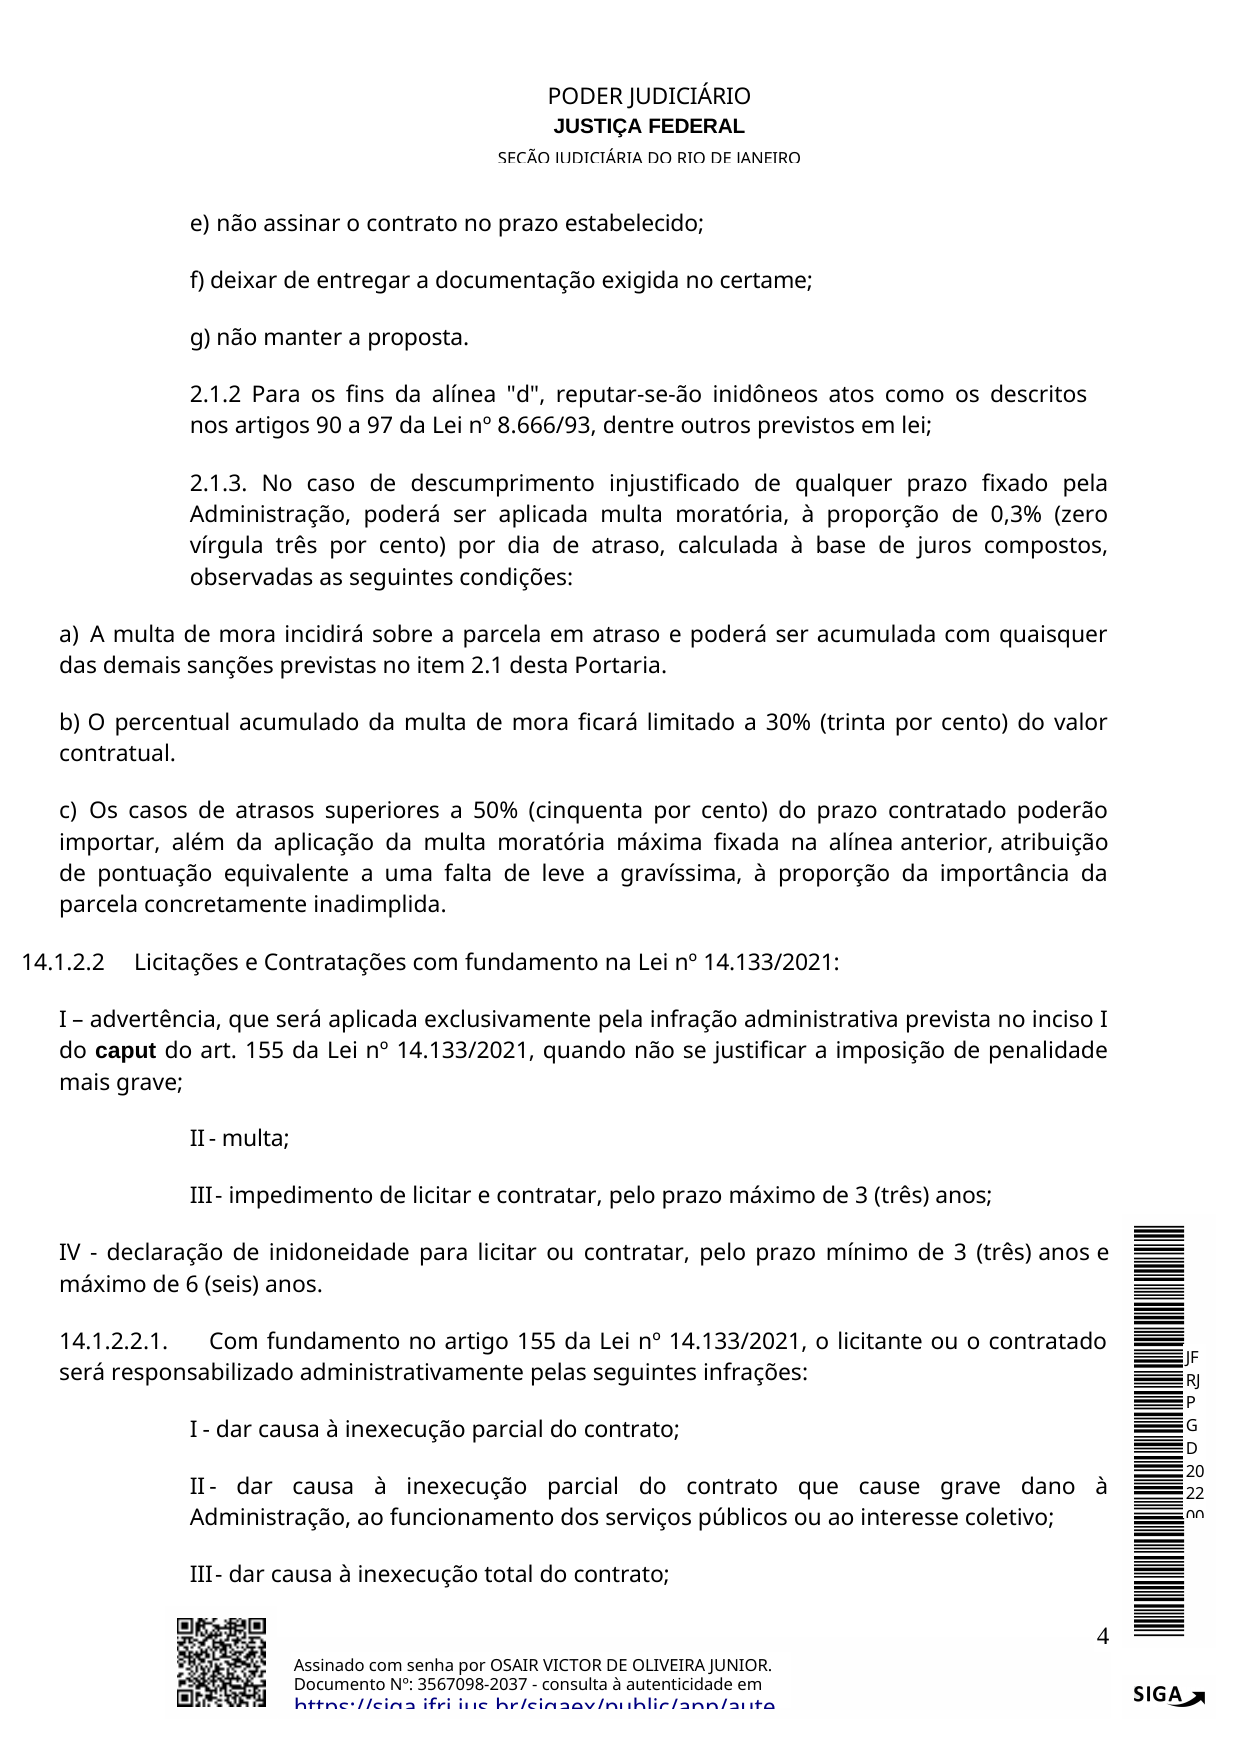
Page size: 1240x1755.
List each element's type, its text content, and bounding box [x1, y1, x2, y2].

list - dar causa à inexecução total do contrato; [189, 1558, 1122, 1589]
list não manter a proposta. [189, 321, 1181, 352]
list - declaração de inidoneidade para licitar ou contratar, pelo prazo mínimo de 3 (três) anos e máximo de 6 (seis) anos. [59, 1236, 1109, 1299]
list deixar de entregar a documentação exigida no certame; [189, 264, 1181, 296]
list - dar causa à inexecução parcial do contrato; [189, 1413, 1122, 1444]
list - dar causa à inexecução parcial do contrato que cause grave dano à Administração, ao funcionamento dos serviços públicos ou ao interesse coletivo; [189, 1470, 1109, 1532]
list - impedimento de licitar e contratar, pelo prazo máximo de 3 (três) anos; [189, 1179, 1181, 1211]
list - multa; [189, 1122, 1181, 1154]
list A multa de mora incidirá sobre a parcela em atraso e poderá ser acumulada com quaisquer das demais sanções previstas no item 2.1 desta Portaria. [59, 618, 1109, 680]
text 2.1.2 Para os fins da alínea "d", reputar-se-ão inidôneos atos como os descritos nos artigos 90 a 97 da Lei nº 8.666/93, dentre outros previstos em lei; [189, 378, 1134, 441]
list não assinar o contrato no prazo estabelecido; [189, 207, 1181, 238]
list [1183, 1344, 1206, 1518]
list Os casos de atrasos superiores a 50% (cinquenta por cento) do prazo contratado poderão importar, além da aplicação da multa moratória máxima fixada na alínea anterior, atribuição de pontuação equivalente a uma falta de leve a gravíssima, à proporção da importância da parcela concretamente inadimplida. [59, 794, 1109, 919]
list O percentual acumulado da multa de mora ficará limitado a 30% (trinta por cento) do valor contratual. [59, 706, 1109, 768]
list – advertência, que será aplicada exclusivamente pela infração administrativa prevista no inciso I do caput do art. 155 da Lei nº 14.133/2021, quando não se justificar a imposição de penalidade mais grave; [59, 1002, 1109, 1097]
text 2.1.3. No caso de descumprimento injustificado de qualquer prazo fixado pela Administração, poderá ser aplicada multa moratória, à proporção de 0,3% (zero vírgula três por cento) por dia de atraso, calculada à base de juros compostos, observadas as seguintes condições: [189, 467, 1109, 592]
list Com fundamento no artigo 155 da Lei nº 14.133/2021, o licitante ou o contratado será responsabilizado administrativamente pelas seguintes infrações: [59, 1325, 1109, 1387]
list JFRJPGD202200034A [1186, 1346, 1206, 1518]
list Licitações e Contratações com fundamento na Lei nº 14.133/2021: [21, 946, 1181, 977]
